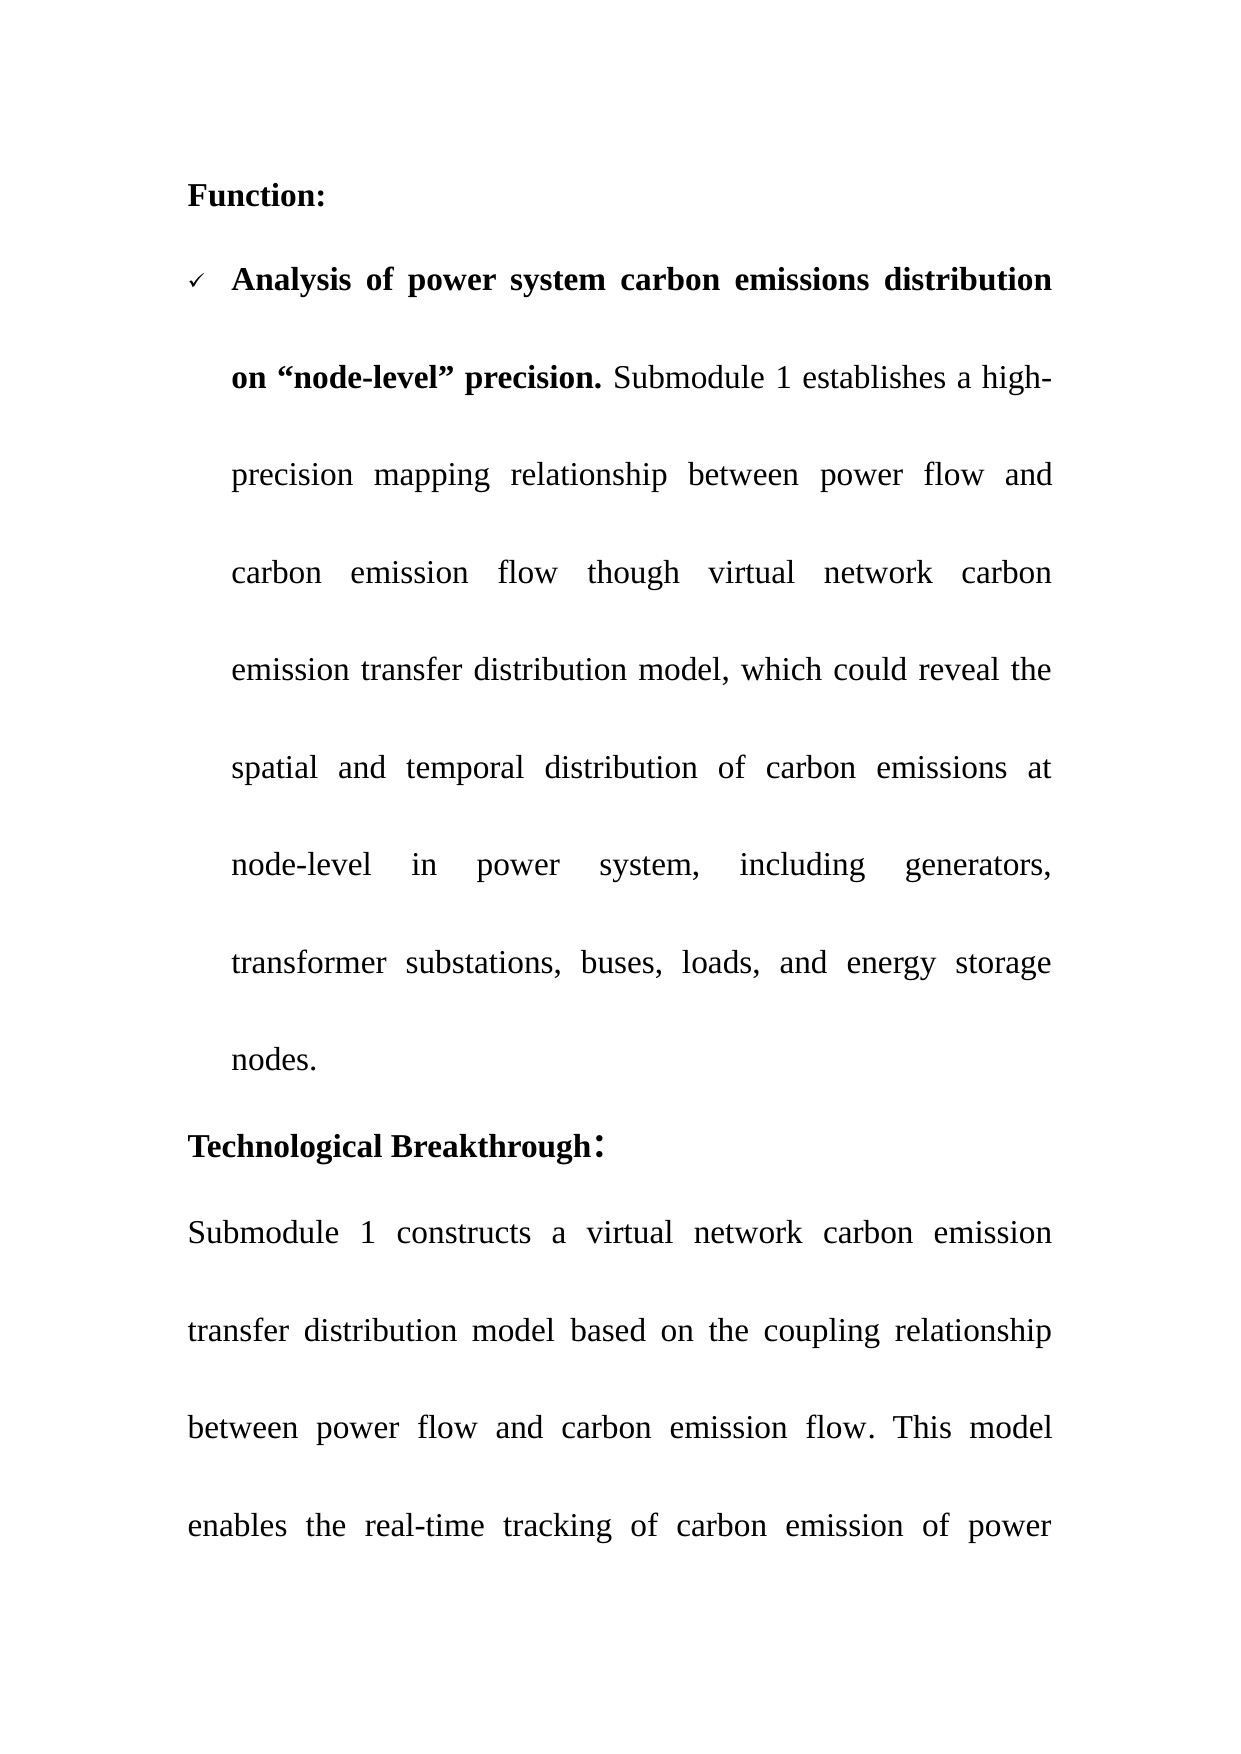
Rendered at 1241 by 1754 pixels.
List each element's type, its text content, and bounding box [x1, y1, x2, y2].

text Technological Breakthrough： [187, 1110, 1053, 1175]
text Submodule 1 constructs a virtual network carbon emission transfer distribution model based on the coupling relationship between power flow and carbon emission flow. This model enables the real-time tracking of carbon emission of power [187, 1199, 1053, 1557]
text Function: [187, 162, 1053, 227]
list Analysis of power system carbon emissions distribution on “node-level” precision. Submodule 1 establishes a high-precision mapping relationship between power flow and carbon emission flow though virtual network carbon emission transfer distribution model, which could reveal the spatial and temporal distribution of carbon emissions at node-level in power system, including generators, transformer substations, buses, loads, and energy storage nodes. [187, 246, 1053, 1091]
